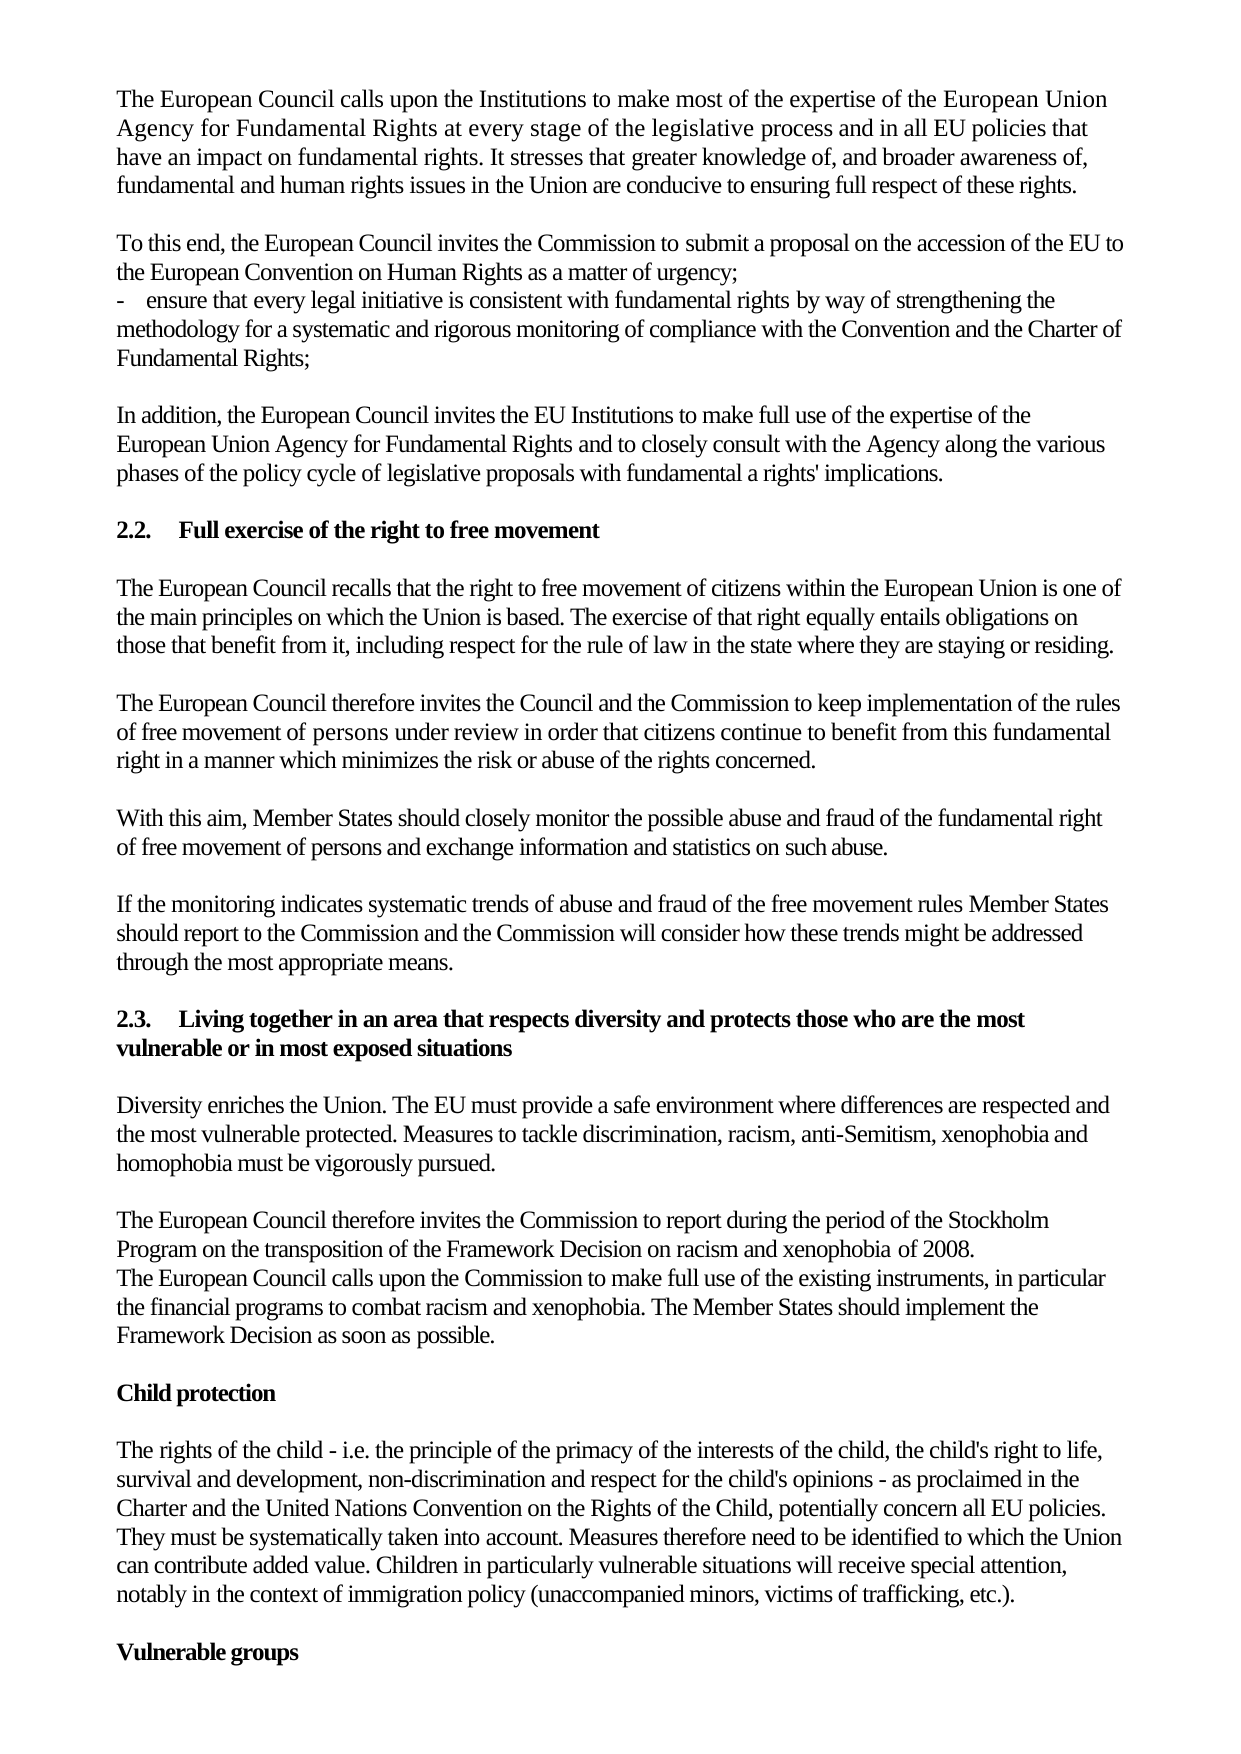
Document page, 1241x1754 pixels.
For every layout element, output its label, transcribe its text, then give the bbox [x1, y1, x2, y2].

text The rights of the child - i.e. the principle of the primacy of the interests of the child, the child's right to life, survival and development, non-discrimination and respect for the child's opinions - as proclaimed in the Charter and the United Nations Convention on the Rights of the Child, potentially concern all EU policies. They must be systematically taken into account. Measures therefore need to be identified to which the Union can contribute added value. Children in particularly vulnerable situations will receive special attention, notably in the context of immigration policy (unaccompanied minors, victims of trafficking, etc.). [116, 1435, 1124, 1608]
text 2.2. Full exercise of the right to free movement [116, 515, 1124, 544]
text Child protection [116, 1378, 1124, 1407]
text With this aim, Member States should closely monitor the possible abuse and fraud of the fundamental right of free movement of persons and exchange information and statistics on such abuse. [116, 803, 1124, 860]
text Diversity enriches the Union. The EU must provide a safe environment where differences are respected and the most vulnerable protected. Measures to tackle discrimination, racism, anti-Semitism, xenophobia and homophobia must be vigorously pursued. [116, 1090, 1124, 1177]
text The European Council recalls that the right to free movement of citizens within the European Union is one of the main principles on which the Union is based. The exercise of that right equally entails obligations on those that benefit from it, including respect for the rule of law in the state where they are staying or residing. [116, 573, 1124, 659]
text The European Council calls upon the Commission to make full use of the existing instruments, in particular the financial programs to combat racism and xenophobia. The Member States should implement the Framework Decision as soon as possible. [116, 1263, 1124, 1349]
text - ensure that every legal initiative is consistent with fundamental rights by way of strengthening the methodology for a systematic and rigorous monitoring of compliance with the Convention and the Charter of Fundamental Rights; [116, 285, 1124, 372]
text The European Council therefore invites the Council and the Commission to keep implementation of the rules of free movement of persons under review in order that citizens continue to benefit from this fundamental right in a manner which minimizes the risk or abuse of the rights concerned. [116, 688, 1124, 774]
text The European Council therefore invites the Commission to report during the period of the Stockholm Program on the transposition of the Framework Decision on racism and xenophobia of 2008. [116, 1205, 1124, 1263]
text In addition, the European Council invites the EU Institutions to make full use of the expertise of the European Union Agency for Fundamental Rights and to closely consult with the Agency along the various phases of the policy cycle of legislative proposals with fundamental a rights' implications. [116, 400, 1124, 487]
text If the monitoring indicates systematic trends of abuse and fraud of the free movement rules Member States should report to the Commission and the Commission will consider how these trends might be addressed through the most appropriate means. [116, 889, 1124, 975]
text Vulnerable groups [116, 1637, 1124, 1665]
text To this end, the European Council invites the Commission to submit a proposal on the accession of the EU to the European Convention on Human Rights as a matter of urgency; [116, 228, 1124, 285]
text 2.3. Living together in an area that respects diversity and protects those who are the most vulnerable or in most exposed situations [116, 1004, 1124, 1062]
text The European Council calls upon the Institutions to make most of the expertise of the European Union Agency for Fundamental Rights at every stage of the legislative process and in all EU policies that have an impact on fundamental rights. It stresses that greater knowledge of, and broader awareness of, fundamental and human rights issues in the Union are conducive to ensuring full respect of these rights. [116, 84, 1124, 199]
